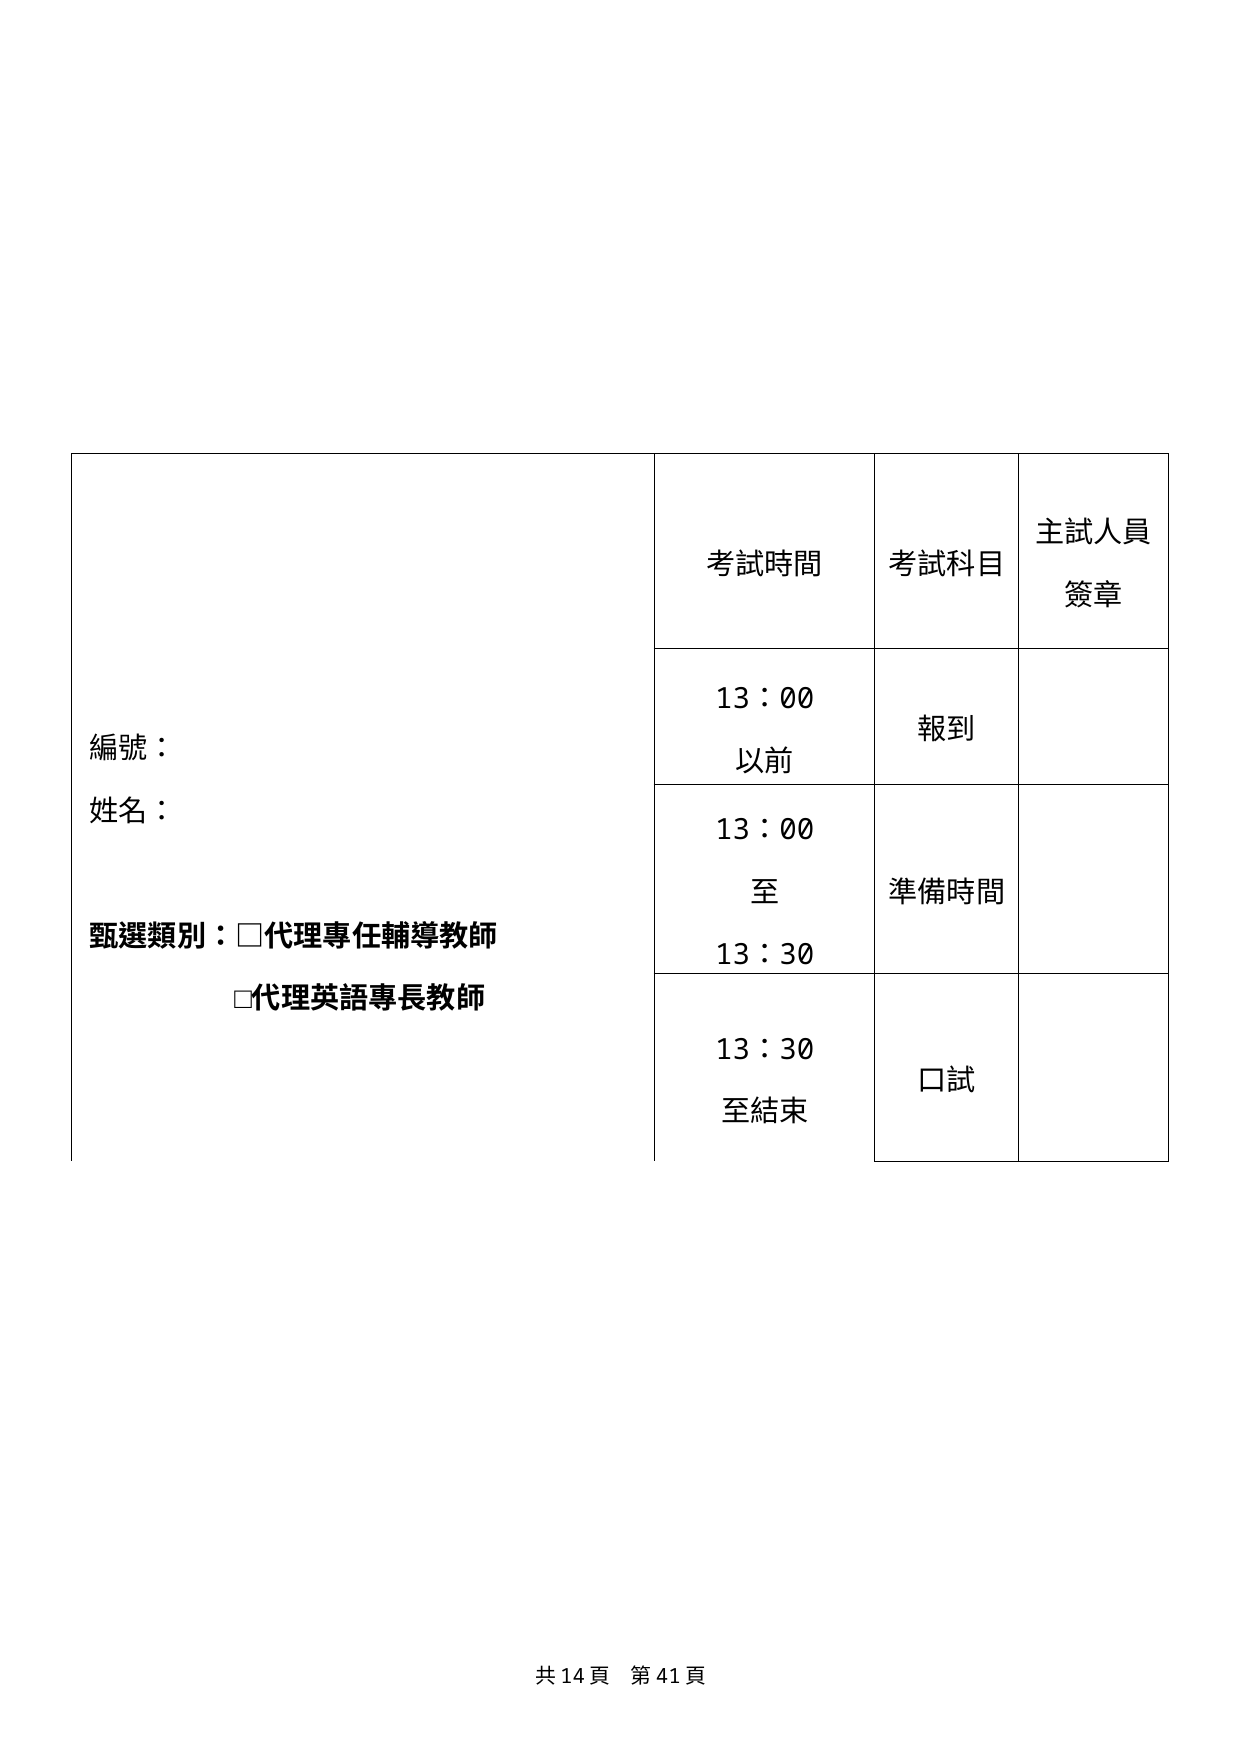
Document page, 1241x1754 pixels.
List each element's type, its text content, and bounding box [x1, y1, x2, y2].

table_cell 報到 [875, 649, 1018, 784]
table_cell [1019, 649, 1168, 784]
table_cell 考試時間 [655, 454, 874, 648]
table_cell 口試 [875, 974, 1018, 1161]
table_cell 13：00 以前 [655, 649, 874, 784]
table_cell 主試人員 簽章 [1019, 454, 1168, 648]
table_header 臺中市梧棲區中正國民小學 112學年度第二學期代理教師甄選 准考證 編號： 姓名： 甄選類別：□代理專任輔導教師 □代理英語專長教師 □代理級任教師 甄選次別： □第一次招考 □第二次招考 □第三次招考 □第四次招考 □第五次招考 □第六次招考 □第七次招考 □第八次招考 □第九次招考 [72, 454, 654, 1161]
table_cell 13：30 至結束 [655, 974, 874, 1161]
table_cell 考試科目 [875, 454, 1018, 648]
table_cell [1019, 974, 1168, 1161]
table_cell [1019, 785, 1168, 973]
table_cell 準備時間 [875, 785, 1018, 973]
table_cell 13：00 至 13：30 [655, 785, 874, 973]
